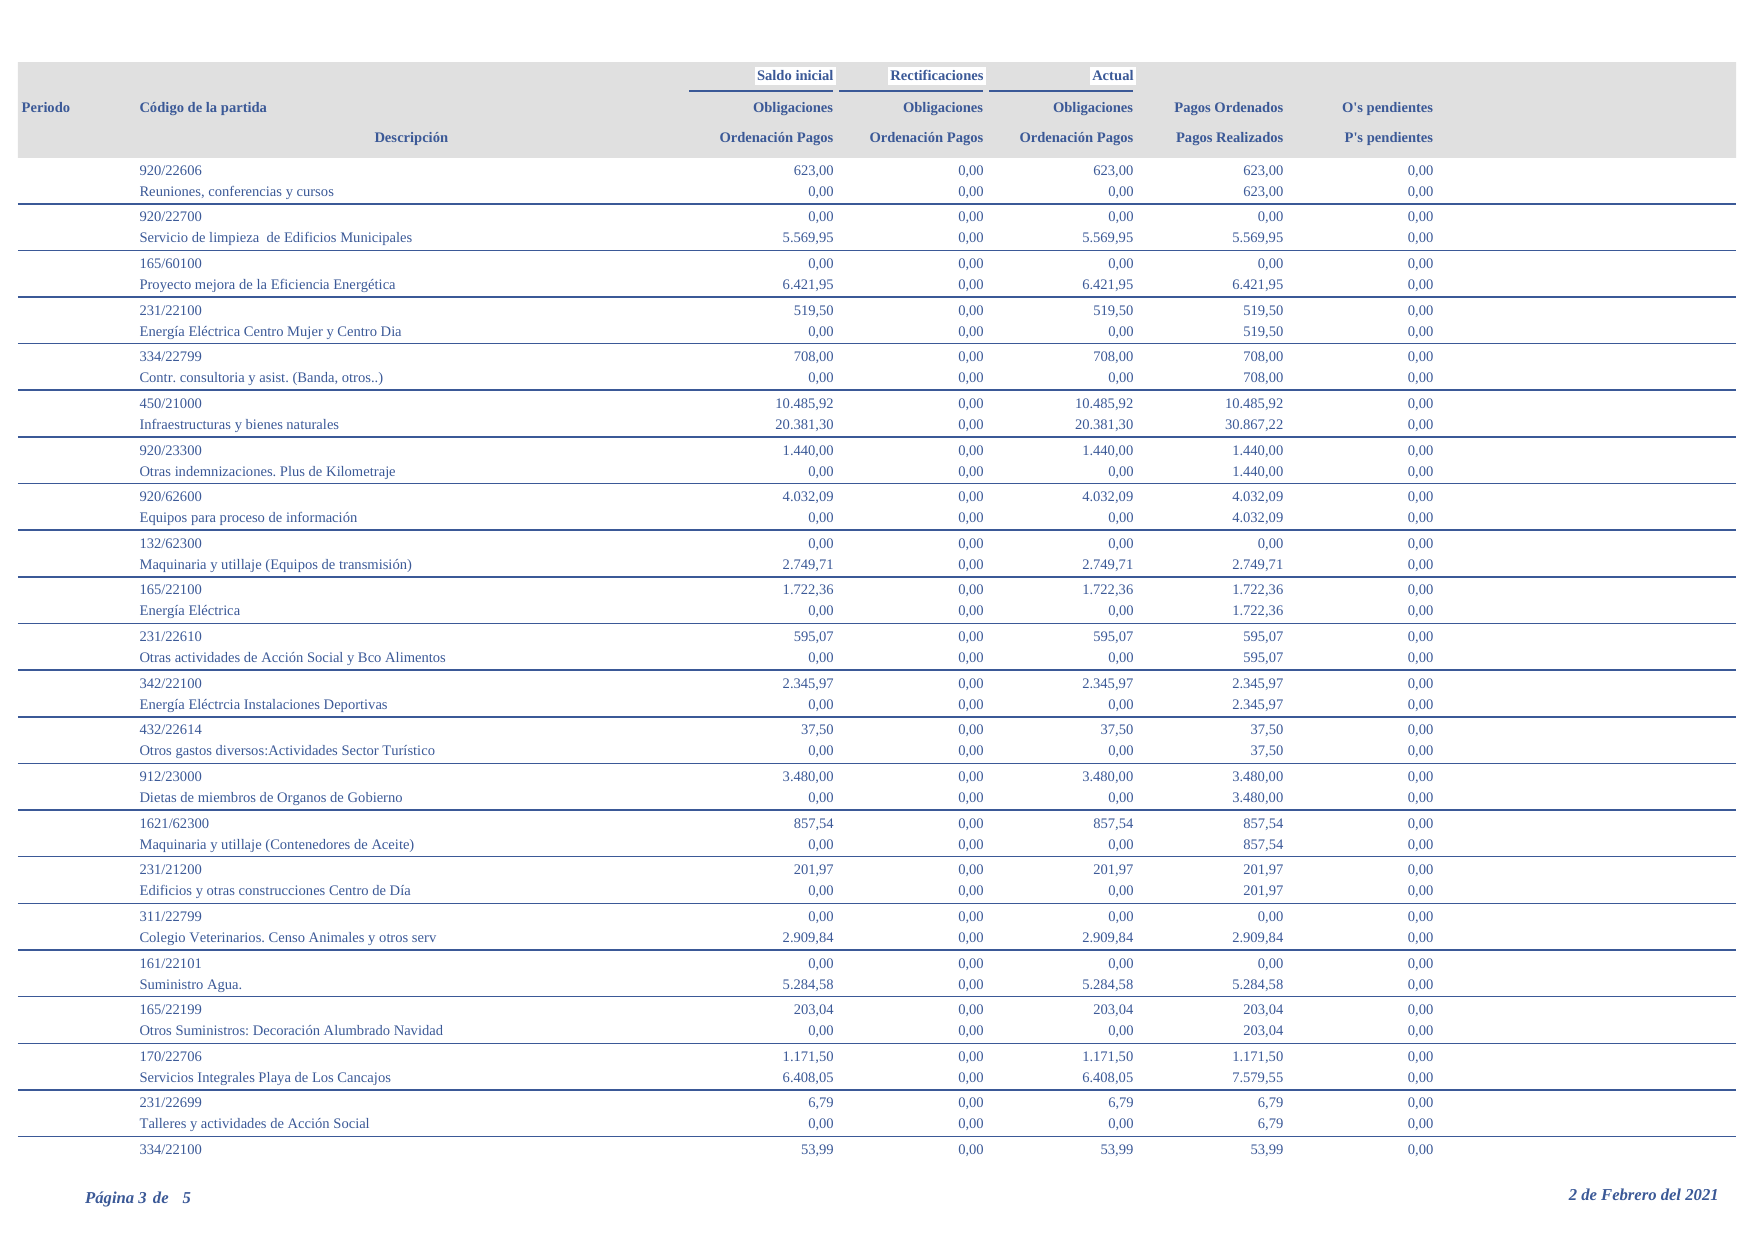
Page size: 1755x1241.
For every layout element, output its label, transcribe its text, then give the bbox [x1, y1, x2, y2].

table_cell 203,04 [1154, 997, 1313, 1020]
table_cell 0,00 [584, 531, 851, 554]
table_cell 0,00 [1313, 764, 1736, 787]
table_cell Servicios Integrales Playa de Los Cancajos [105, 1067, 584, 1089]
table_cell 53,99 [1154, 1137, 1313, 1166]
table_cell 0,00 [1313, 904, 1736, 927]
table_cell 170/22706 [105, 1044, 584, 1067]
table_cell 0,00 [1313, 1067, 1736, 1089]
table_cell [18, 298, 105, 320]
table_cell 37,50 [584, 718, 851, 740]
table_cell 0,00 [851, 951, 1001, 973]
table_cell 0,00 [1313, 367, 1736, 389]
table_cell 0,00 [851, 997, 1001, 1020]
table_cell 0,00 [1313, 1113, 1736, 1136]
table_cell 0,00 [851, 1067, 1001, 1089]
table_cell 6.421,95 [584, 274, 851, 296]
table_cell Otras actividades de Acción Social y Bco Alimentos [105, 647, 584, 669]
table_cell 0,00 [1001, 787, 1154, 809]
table_cell 161/22101 [105, 951, 584, 973]
table_cell 0,00 [1313, 507, 1736, 529]
table_cell 5.569,95 [1001, 227, 1154, 249]
table_cell 203,04 [1154, 1020, 1313, 1042]
table_cell 0,00 [1313, 671, 1736, 693]
table_cell 0,00 [584, 904, 851, 927]
table_cell 2.345,97 [584, 671, 851, 693]
table_cell [18, 438, 105, 460]
table_cell [18, 787, 105, 809]
table_cell 920/22606 [105, 158, 584, 181]
table_cell Contr. consultoria y asist. (Banda, otros..) [105, 367, 584, 389]
table_cell 0,00 [1313, 227, 1736, 249]
table_cell 432/22614 [105, 718, 584, 740]
table_cell 0,00 [1313, 834, 1736, 856]
table_cell 0,00 [1313, 344, 1736, 367]
table_cell [18, 1137, 105, 1166]
table_cell 0,00 [1001, 1020, 1154, 1042]
table_cell 708,00 [1154, 367, 1313, 389]
table_cell 3.480,00 [584, 764, 851, 787]
table_cell 0,00 [851, 1113, 1001, 1136]
table_cell 0,00 [851, 391, 1001, 414]
table_cell 342/22100 [105, 671, 584, 693]
table_cell 3.480,00 [1154, 764, 1313, 787]
table_cell [18, 460, 105, 483]
table_cell 0,00 [1001, 320, 1154, 343]
table_cell 0,00 [584, 1113, 851, 1136]
table_cell 20.381,30 [584, 414, 851, 436]
table_cell 0,00 [584, 880, 851, 902]
table_cell 0,00 [584, 834, 851, 856]
table_cell 231/22610 [105, 624, 584, 647]
table_cell 10.485,92 [584, 391, 851, 414]
table_cell 623,00 [1001, 158, 1154, 181]
table_cell 0,00 [1001, 460, 1154, 483]
table_cell 0,00 [851, 1044, 1001, 1067]
table_cell 20.381,30 [1001, 414, 1154, 436]
table_cell 2.909,84 [1154, 927, 1313, 949]
table_cell 0,00 [1001, 740, 1154, 763]
table_cell 0,00 [584, 205, 851, 227]
table_cell 0,00 [851, 647, 1001, 669]
table_cell [18, 344, 105, 367]
table_cell 0,00 [1313, 1044, 1736, 1067]
table_cell 0,00 [1001, 600, 1154, 623]
table_cell 0,00 [584, 320, 851, 343]
table_cell 0,00 [851, 927, 1001, 949]
table_cell 519,50 [584, 298, 851, 320]
table_cell 0,00 [1001, 951, 1154, 973]
table_cell [18, 1113, 105, 1136]
table_cell 1.440,00 [1154, 460, 1313, 483]
table_cell 0,00 [1313, 857, 1736, 880]
table_cell 0,00 [851, 834, 1001, 856]
table_cell 0,00 [1154, 205, 1313, 227]
table_cell 0,00 [1001, 205, 1154, 227]
table_cell [18, 414, 105, 436]
table_cell [18, 181, 105, 203]
table_cell 334/22100 [105, 1137, 584, 1166]
table_cell 0,00 [1001, 531, 1154, 554]
table_cell 0,00 [1313, 647, 1736, 669]
table_cell 0,00 [584, 507, 851, 529]
table_cell 0,00 [1313, 740, 1736, 763]
table_cell 0,00 [1313, 205, 1736, 227]
table_cell 0,00 [851, 344, 1001, 367]
table_cell 0,00 [851, 414, 1001, 436]
table_cell 0,00 [851, 624, 1001, 647]
table_cell 201,97 [1154, 857, 1313, 880]
table_cell 165/60100 [105, 251, 584, 274]
table_cell 0,00 [851, 531, 1001, 554]
table_cell 0,00 [1001, 251, 1154, 274]
table_cell [18, 927, 105, 949]
table_cell [18, 251, 105, 274]
table_cell [18, 600, 105, 623]
table_cell [18, 1044, 105, 1067]
table_cell 623,00 [1154, 181, 1313, 203]
table_cell Edificios y otras construcciones Centro de Día [105, 880, 584, 902]
table_cell 231/21200 [105, 857, 584, 880]
table_cell [18, 718, 105, 740]
table_cell 0,00 [1313, 997, 1736, 1020]
table_cell 1.171,50 [584, 1044, 851, 1067]
table_cell 0,00 [1313, 414, 1736, 436]
table_cell 30.867,22 [1154, 414, 1313, 436]
table_cell 0,00 [1154, 904, 1313, 927]
table_cell 708,00 [1154, 344, 1313, 367]
table_cell [18, 997, 105, 1020]
table_cell 0,00 [584, 600, 851, 623]
table_cell 0,00 [851, 974, 1001, 996]
table_cell 0,00 [584, 1020, 851, 1042]
table_cell 53,99 [584, 1137, 851, 1166]
table_cell [18, 951, 105, 973]
table_cell 6,79 [1154, 1091, 1313, 1113]
table_cell 6.408,05 [1001, 1067, 1154, 1089]
table_cell 0,00 [1313, 694, 1736, 716]
table_cell Otras indemnizaciones. Plus de Kilometraje [105, 460, 584, 483]
table_cell 0,00 [851, 1137, 1001, 1166]
table_cell 0,00 [851, 787, 1001, 809]
table_cell 0,00 [1001, 647, 1154, 669]
table_cell 165/22199 [105, 997, 584, 1020]
table_cell [18, 974, 105, 996]
table_cell 5.569,95 [1154, 227, 1313, 249]
table_cell 0,00 [851, 554, 1001, 576]
table_cell 0,00 [1313, 974, 1736, 996]
table_cell 519,50 [1154, 320, 1313, 343]
table_cell 0,00 [1313, 624, 1736, 647]
table_cell 0,00 [584, 647, 851, 669]
table_cell Suministro Agua. [105, 974, 584, 996]
table_cell 0,00 [851, 460, 1001, 483]
table_cell [18, 205, 105, 227]
table_cell 0,00 [1313, 811, 1736, 833]
table_cell 6,79 [584, 1091, 851, 1113]
table_cell 3.480,00 [1154, 787, 1313, 809]
table_cell 0,00 [1313, 927, 1736, 949]
table_cell 0,00 [584, 251, 851, 274]
table_cell 0,00 [1001, 1113, 1154, 1136]
table_cell 1.722,36 [1154, 578, 1313, 600]
table_cell 0,00 [1001, 181, 1154, 203]
table_cell 0,00 [851, 578, 1001, 600]
table_cell 1.722,36 [1001, 578, 1154, 600]
table_cell 6.421,95 [1154, 274, 1313, 296]
table_cell 0,00 [1313, 880, 1736, 902]
table_cell 2.345,97 [1154, 671, 1313, 693]
table_cell 0,00 [851, 671, 1001, 693]
table_cell 0,00 [584, 740, 851, 763]
table_cell [18, 694, 105, 716]
table_cell 4.032,09 [1154, 507, 1313, 529]
table_cell 857,54 [584, 811, 851, 833]
table_cell 0,00 [851, 1020, 1001, 1042]
table_cell [18, 367, 105, 389]
table_cell 0,00 [584, 181, 851, 203]
table_cell 0,00 [851, 320, 1001, 343]
table_cell 2.345,97 [1154, 694, 1313, 716]
table_cell 0,00 [584, 694, 851, 716]
table_cell 231/22100 [105, 298, 584, 320]
table_cell 0,00 [851, 1091, 1001, 1113]
table_cell [18, 624, 105, 647]
table_cell 0,00 [851, 438, 1001, 460]
table_cell 0,00 [851, 205, 1001, 227]
table_cell 0,00 [851, 880, 1001, 902]
table_cell 0,00 [1313, 181, 1736, 203]
table_cell 2.909,84 [584, 927, 851, 949]
table_cell 0,00 [851, 484, 1001, 507]
table_cell [18, 554, 105, 576]
table_cell 920/22700 [105, 205, 584, 227]
table_cell [18, 764, 105, 787]
table_cell [18, 274, 105, 296]
table_cell [18, 507, 105, 529]
table_cell 857,54 [1001, 811, 1154, 833]
table_cell 311/22799 [105, 904, 584, 927]
table_cell [18, 857, 105, 880]
table_cell 0,00 [1313, 554, 1736, 576]
table_cell 1.440,00 [584, 438, 851, 460]
table_cell 5.284,58 [1001, 974, 1154, 996]
table_cell 0,00 [851, 251, 1001, 274]
table_cell 0,00 [1313, 1091, 1736, 1113]
table_cell 857,54 [1154, 834, 1313, 856]
table_cell 0,00 [1313, 484, 1736, 507]
table_cell 5.284,58 [1154, 974, 1313, 996]
table_cell Dietas de miembros de Organos de Gobierno [105, 787, 584, 809]
table_cell 708,00 [584, 344, 851, 367]
table_cell Colegio Veterinarios. Censo Animales y otros serv [105, 927, 584, 949]
table_cell 201,97 [1154, 880, 1313, 902]
table_cell [18, 531, 105, 554]
table_cell 53,99 [1001, 1137, 1154, 1166]
table_cell 1.722,36 [1154, 600, 1313, 623]
table_cell 0,00 [851, 764, 1001, 787]
table_cell 2.749,71 [1001, 554, 1154, 576]
table_cell Otros Suministros: Decoración Alumbrado Navidad [105, 1020, 584, 1042]
table_cell [18, 904, 105, 927]
table_cell 0,00 [1313, 298, 1736, 320]
table_cell 0,00 [584, 787, 851, 809]
table_cell 4.032,09 [1001, 484, 1154, 507]
table_cell 519,50 [1001, 298, 1154, 320]
table_cell 201,97 [584, 857, 851, 880]
table_cell 37,50 [1001, 718, 1154, 740]
table_cell 165/22100 [105, 578, 584, 600]
table_cell 6,79 [1154, 1113, 1313, 1136]
table_cell 0,00 [851, 904, 1001, 927]
table_cell 0,00 [1001, 904, 1154, 927]
table_cell 201,97 [1001, 857, 1154, 880]
table_cell 0,00 [851, 600, 1001, 623]
table_cell 7.579,55 [1154, 1067, 1313, 1089]
table_cell 595,07 [584, 624, 851, 647]
table_cell 0,00 [1313, 787, 1736, 809]
table_cell 2.749,71 [584, 554, 851, 576]
table_cell [18, 1091, 105, 1113]
table_cell 0,00 [1313, 274, 1736, 296]
table_cell 0,00 [851, 857, 1001, 880]
table_cell 857,54 [1154, 811, 1313, 833]
table_cell Energía Eléctrcia Instalaciones Deportivas [105, 694, 584, 716]
table_cell 0,00 [1313, 460, 1736, 483]
table_cell 37,50 [1154, 718, 1313, 740]
table_cell 519,50 [1154, 298, 1313, 320]
table_cell Talleres y actividades de Acción Social [105, 1113, 584, 1136]
table_cell [18, 1020, 105, 1042]
table_cell Otros gastos diversos:Actividades Sector Turístico [105, 740, 584, 763]
table_cell [18, 671, 105, 693]
table_cell 0,00 [584, 367, 851, 389]
table_cell 0,00 [851, 298, 1001, 320]
table_cell 5.284,58 [584, 974, 851, 996]
table_cell 0,00 [1001, 694, 1154, 716]
table_cell 595,07 [1154, 624, 1313, 647]
table_cell 0,00 [584, 951, 851, 973]
table_cell [18, 740, 105, 763]
table_cell 37,50 [1154, 740, 1313, 763]
table_cell 912/23000 [105, 764, 584, 787]
table_cell 0,00 [1313, 718, 1736, 740]
table_cell 0,00 [851, 274, 1001, 296]
table_cell 0,00 [1313, 391, 1736, 414]
table_cell 0,00 [1313, 1137, 1736, 1166]
table_cell 6.408,05 [584, 1067, 851, 1089]
table_cell 0,00 [1313, 1020, 1736, 1042]
table_cell 450/21000 [105, 391, 584, 414]
table_cell 920/23300 [105, 438, 584, 460]
table_cell 2.345,97 [1001, 671, 1154, 693]
table_cell 0,00 [1154, 951, 1313, 973]
table_cell 0,00 [1001, 880, 1154, 902]
table_cell 203,04 [584, 997, 851, 1020]
table_cell Reuniones, conferencias y cursos [105, 181, 584, 203]
table_cell [18, 578, 105, 600]
table_cell 0,00 [1001, 507, 1154, 529]
table_cell 0,00 [1001, 834, 1154, 856]
table_cell 1.171,50 [1154, 1044, 1313, 1067]
table_cell [18, 811, 105, 833]
table_cell 0,00 [1313, 320, 1736, 343]
table_cell 1.722,36 [584, 578, 851, 600]
table_cell Servicio de limpieza de Edificios Municipales [105, 227, 584, 249]
table_cell 2.749,71 [1154, 554, 1313, 576]
table_cell 2.909,84 [1001, 927, 1154, 949]
table_cell 132/62300 [105, 531, 584, 554]
table_cell 920/62600 [105, 484, 584, 507]
table_cell 0,00 [851, 740, 1001, 763]
table_cell Maquinaria y utillaje (Equipos de transmisión) [105, 554, 584, 576]
table_cell 0,00 [851, 158, 1001, 181]
table_cell 0,00 [1154, 251, 1313, 274]
table_cell 0,00 [1313, 578, 1736, 600]
table_cell 3.480,00 [1001, 764, 1154, 787]
table_cell 1.440,00 [1001, 438, 1154, 460]
table_cell [18, 484, 105, 507]
table_cell Maquinaria y utillaje (Contenedores de Aceite) [105, 834, 584, 856]
table_cell 0,00 [1313, 438, 1736, 460]
table_cell [18, 647, 105, 669]
table_cell 0,00 [1313, 158, 1736, 181]
table_cell 595,07 [1154, 647, 1313, 669]
table_cell 10.485,92 [1154, 391, 1313, 414]
table_cell [18, 880, 105, 902]
table_cell 1.440,00 [1154, 438, 1313, 460]
table_cell 0,00 [851, 227, 1001, 249]
table_cell 1621/62300 [105, 811, 584, 833]
table_cell 6,79 [1001, 1091, 1154, 1113]
table_cell 231/22699 [105, 1091, 584, 1113]
table_cell 334/22799 [105, 344, 584, 367]
table_cell 1.171,50 [1001, 1044, 1154, 1067]
table_cell 0,00 [1313, 951, 1736, 973]
table_cell [18, 227, 105, 249]
table_cell 6.421,95 [1001, 274, 1154, 296]
table_cell Infraestructuras y bienes naturales [105, 414, 584, 436]
table_cell 0,00 [851, 718, 1001, 740]
table_cell [18, 391, 105, 414]
table_cell 0,00 [1154, 531, 1313, 554]
table_cell [18, 158, 105, 181]
table_cell [18, 1067, 105, 1089]
table_cell Equipos para proceso de información [105, 507, 584, 529]
table_cell 0,00 [851, 811, 1001, 833]
table_cell 5.569,95 [584, 227, 851, 249]
table_cell 595,07 [1001, 624, 1154, 647]
table_cell 708,00 [1001, 344, 1154, 367]
table_cell 0,00 [584, 460, 851, 483]
table_cell 0,00 [1001, 367, 1154, 389]
table_cell Energía Eléctrica [105, 600, 584, 623]
table_cell [18, 320, 105, 343]
table_cell Proyecto mejora de la Eficiencia Energética [105, 274, 584, 296]
table_cell Energía Eléctrica Centro Mujer y Centro Dia [105, 320, 584, 343]
table_cell 0,00 [1313, 531, 1736, 554]
table_cell 203,04 [1001, 997, 1154, 1020]
table_cell 4.032,09 [1154, 484, 1313, 507]
table_cell 623,00 [1154, 158, 1313, 181]
table_cell 0,00 [1313, 600, 1736, 623]
table_cell 623,00 [584, 158, 851, 181]
table_cell 0,00 [851, 181, 1001, 203]
table_cell 0,00 [851, 694, 1001, 716]
table_cell 0,00 [851, 507, 1001, 529]
table_cell 4.032,09 [584, 484, 851, 507]
table_cell 0,00 [1313, 251, 1736, 274]
table_cell [18, 834, 105, 856]
table_cell 0,00 [851, 367, 1001, 389]
table_cell 10.485,92 [1001, 391, 1154, 414]
